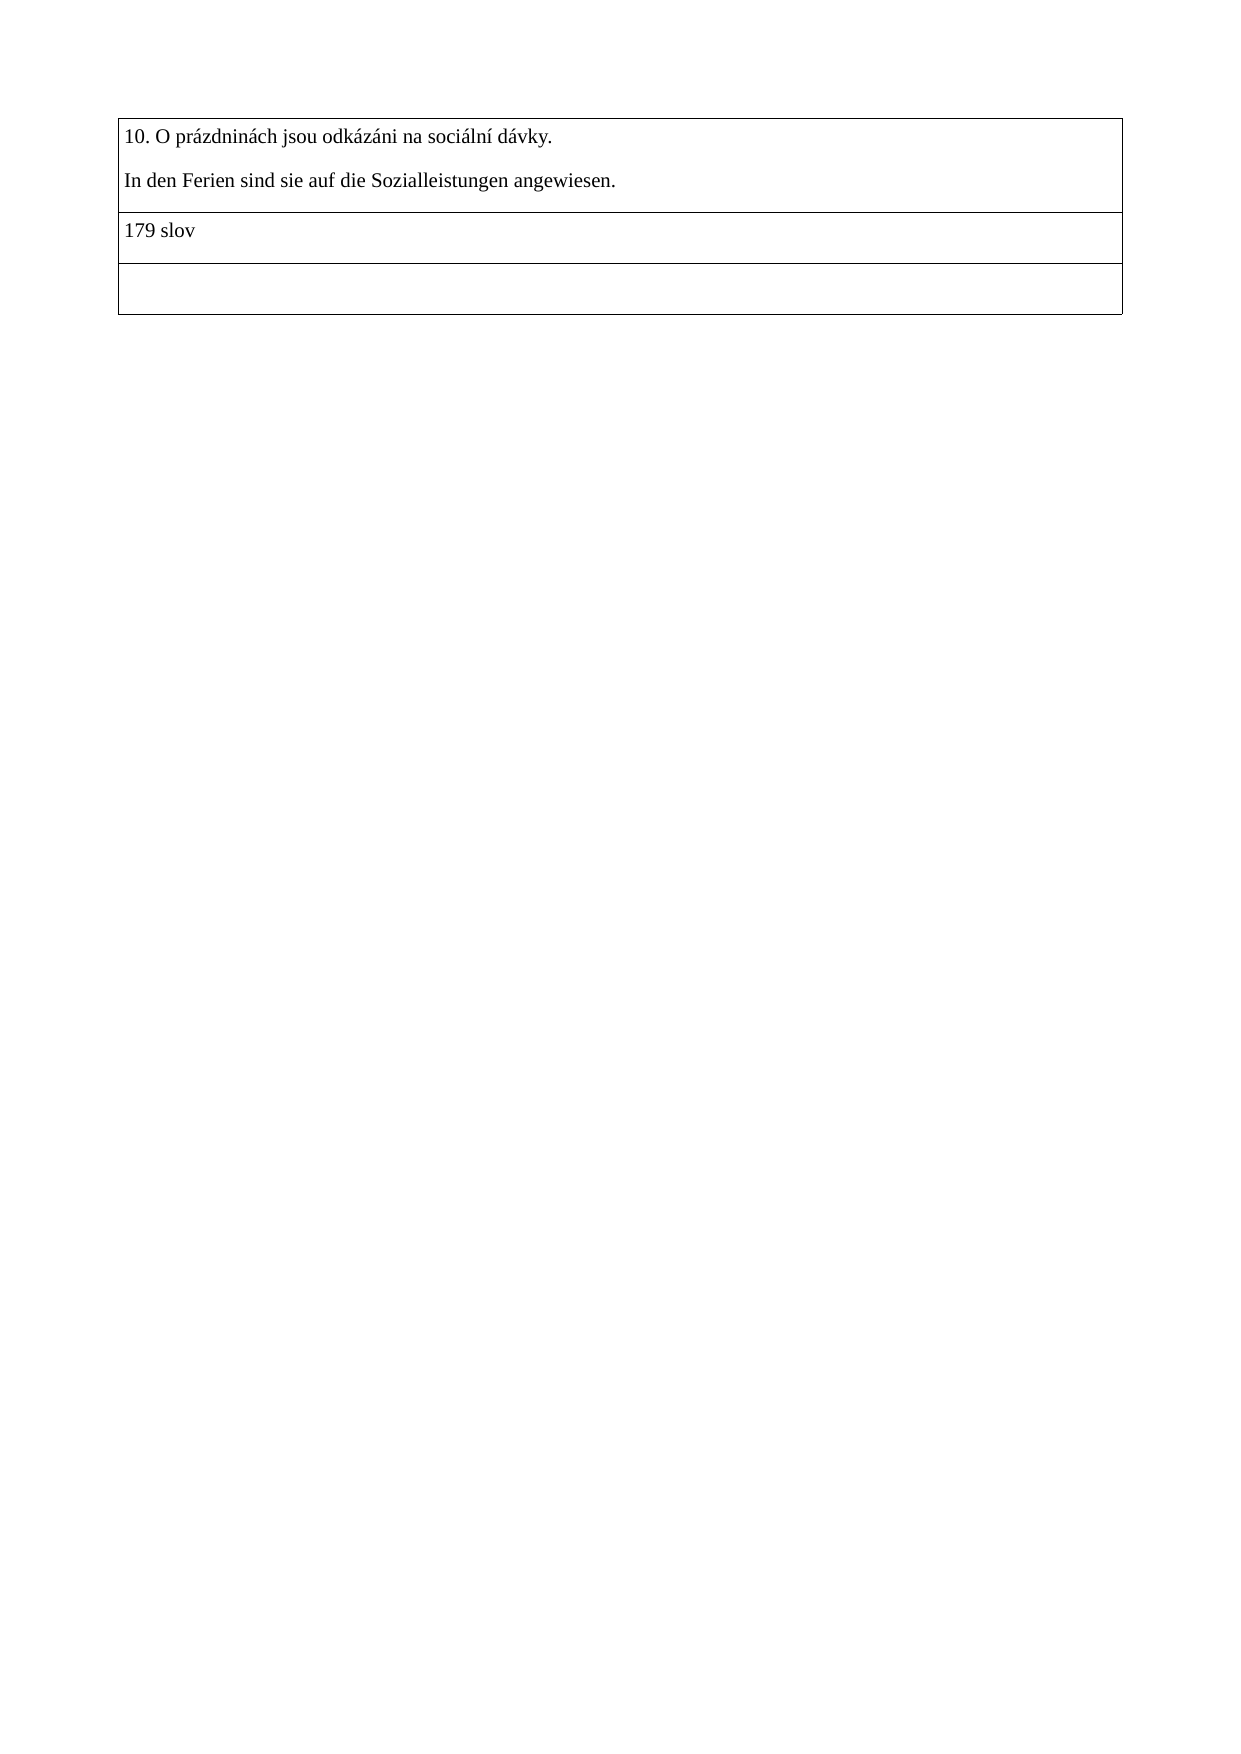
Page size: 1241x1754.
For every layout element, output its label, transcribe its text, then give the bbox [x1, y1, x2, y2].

table_cell 179 slov [119, 213, 1122, 263]
table_cell [119, 264, 1122, 313]
table_cell 10. O prázdninách jsou odkázáni na sociální dávky. In den Ferien sind sie auf die Sozialleistungen angewiesen. [119, 119, 1122, 212]
